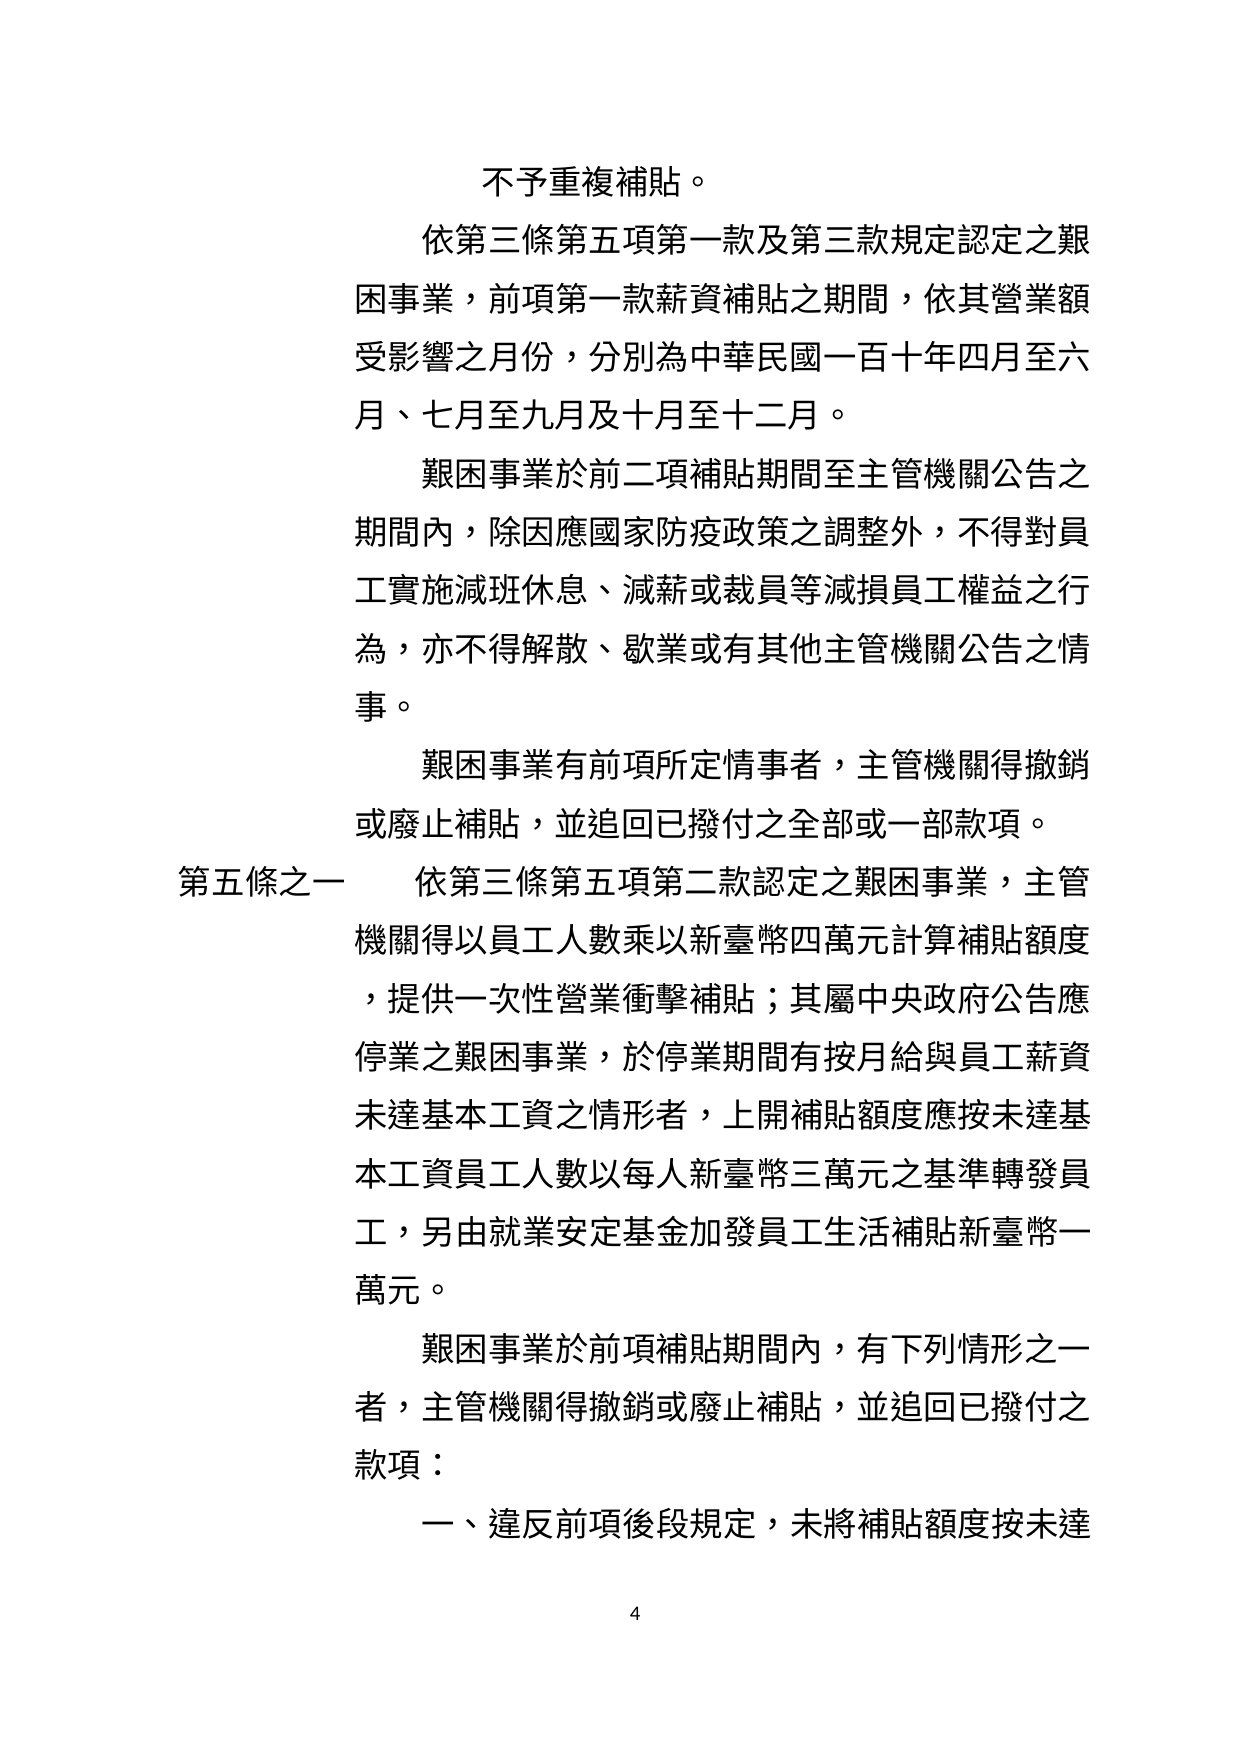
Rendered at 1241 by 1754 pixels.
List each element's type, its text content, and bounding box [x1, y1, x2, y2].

text 不予重複補貼。 [415, 148, 1092, 206]
text 一、違反前項後段規定，未將補貼額度按未達 [421, 1489, 1092, 1548]
text 依第三條第五項第一款及第三款規定認定之艱困事業，前項第一款薪資補貼之期間，依其營業額受影響之月份，分別為中華民國一百十年四月至六月、七月至九月及十月至十二月。 [354, 206, 1092, 439]
text 艱困事業於前項補貼期間內，有下列情形之一者，主管機關得撤銷或廢止補貼，並追回已撥付之款項： [354, 1314, 1092, 1489]
text 艱困事業於前二項補貼期間至主管機關公告之期間內，除因應國家防疫政策之調整外，不得對員工實施減班休息、減薪或裁員等減損員工權益之行為，亦不得解散、歇業或有其他主管機關公告之情事。 [354, 439, 1092, 731]
text 第五條之一 依第三條第五項第二款認定之艱困事業，主管機關得以員工人數乘以新臺幣四萬元計算補貼額度，提供一次性營業衝擊補貼；其屬中央政府公告應停業之艱困事業，於停業期間有按月給與員工薪資未達基本工資之情形者，上開補貼額度應按未達基本工資員工人數以每人新臺幣三萬元之基準轉發員工，另由就業安定基金加發員工生活補貼新臺幣一萬元。 [177, 848, 1092, 1314]
text 艱困事業有前項所定情事者，主管機關得撤銷或廢止補貼，並追回已撥付之全部或一部款項。 [354, 731, 1092, 848]
